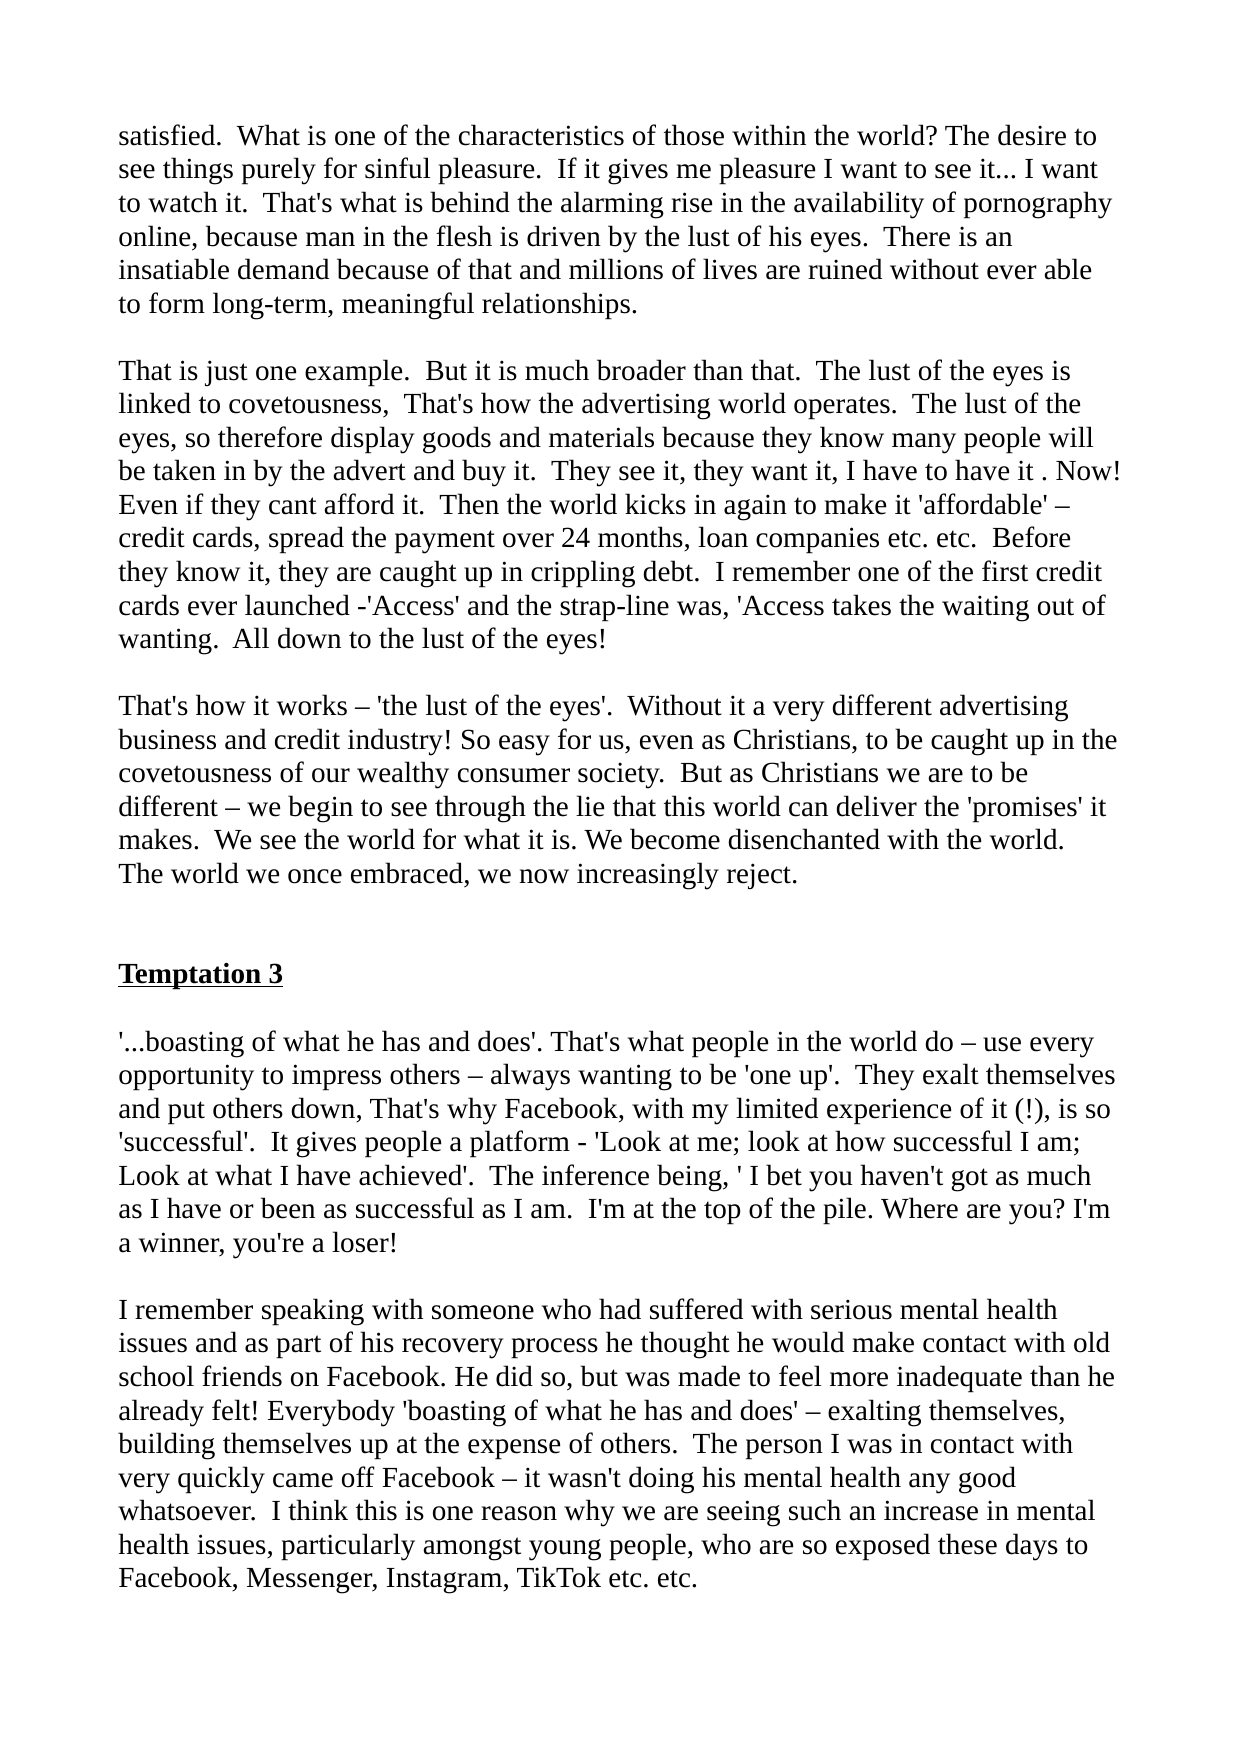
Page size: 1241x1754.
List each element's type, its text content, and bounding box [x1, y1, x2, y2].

text That's how it works – 'the lust of the eyes'. Without it a very different advertising business and credit industry! So easy for us, even as Christians, to be caught up in the covetousness of our wealthy consumer society. But as Christians we are to be different – we begin to see through the lie that this world can deliver the 'promises' it makes. We see the world for what it is. We become disenchanted with the world. The world we once embraced, we now increasingly reject. [118, 688, 1122, 889]
text I remember speaking with someone who had suffered with serious mental health issues and as part of his recovery process he thought he would make contact with old school friends on Facebook. He did so, but was made to feel more inadequate than he already felt! Everybody 'boasting of what he has and does' – exalting themselves, building themselves up at the expense of others. The person I was in contact with very quickly came off Facebook – it wasn't doing his mental health any good whatsoever. I think this is one reason why we are seeing such an increase in mental health issues, particularly amongst young people, who are so exposed these days to Facebook, Messenger, Instagram, TikTok etc. etc. [118, 1292, 1122, 1594]
text Temptation 3 [118, 957, 1122, 990]
text '...boasting of what he has and does'. That's what people in the world do – use every opportunity to impress others – always wanting to be 'one up'. They exalt themselves and put others down, That's why Facebook, with my limited experience of it (!), is so 'successful'. It gives people a platform - 'Look at me; look at how successful I am; Look at what I have achieved'. The inference being, ' I bet you haven't got as much as I have or been as successful as I am. I'm at the top of the pile. Where are you? I'm a winner, you're a loser! [118, 1024, 1122, 1258]
text satisfied. What is one of the characteristics of those within the world? The desire to see things purely for sinful pleasure. If it gives me pleasure I want to see it... I want to watch it. That's what is behind the alarming rise in the availability of pornography online, because man in the flesh is driven by the lust of his eyes. There is an insatiable demand because of that and millions of lives are ruined without ever able to form long-term, meaningful relationships. [118, 118, 1122, 319]
text That is just one example. But it is much broader than that. The lust of the eyes is linked to covetousness, That's how the advertising world operates. The lust of the eyes, so therefore display goods and materials because they know many people will be taken in by the advert and buy it. They see it, they want it, I have to have it . Now! Even if they cant afford it. Then the world kicks in again to make it 'affordable' – credit cards, spread the payment over 24 months, loan companies etc. etc. Before they know it, they are caught up in crippling debt. I remember one of the first credit cards ever launched -'Access' and the strap-line was, 'Access takes the waiting out of wanting. All down to the lust of the eyes! [118, 353, 1122, 655]
